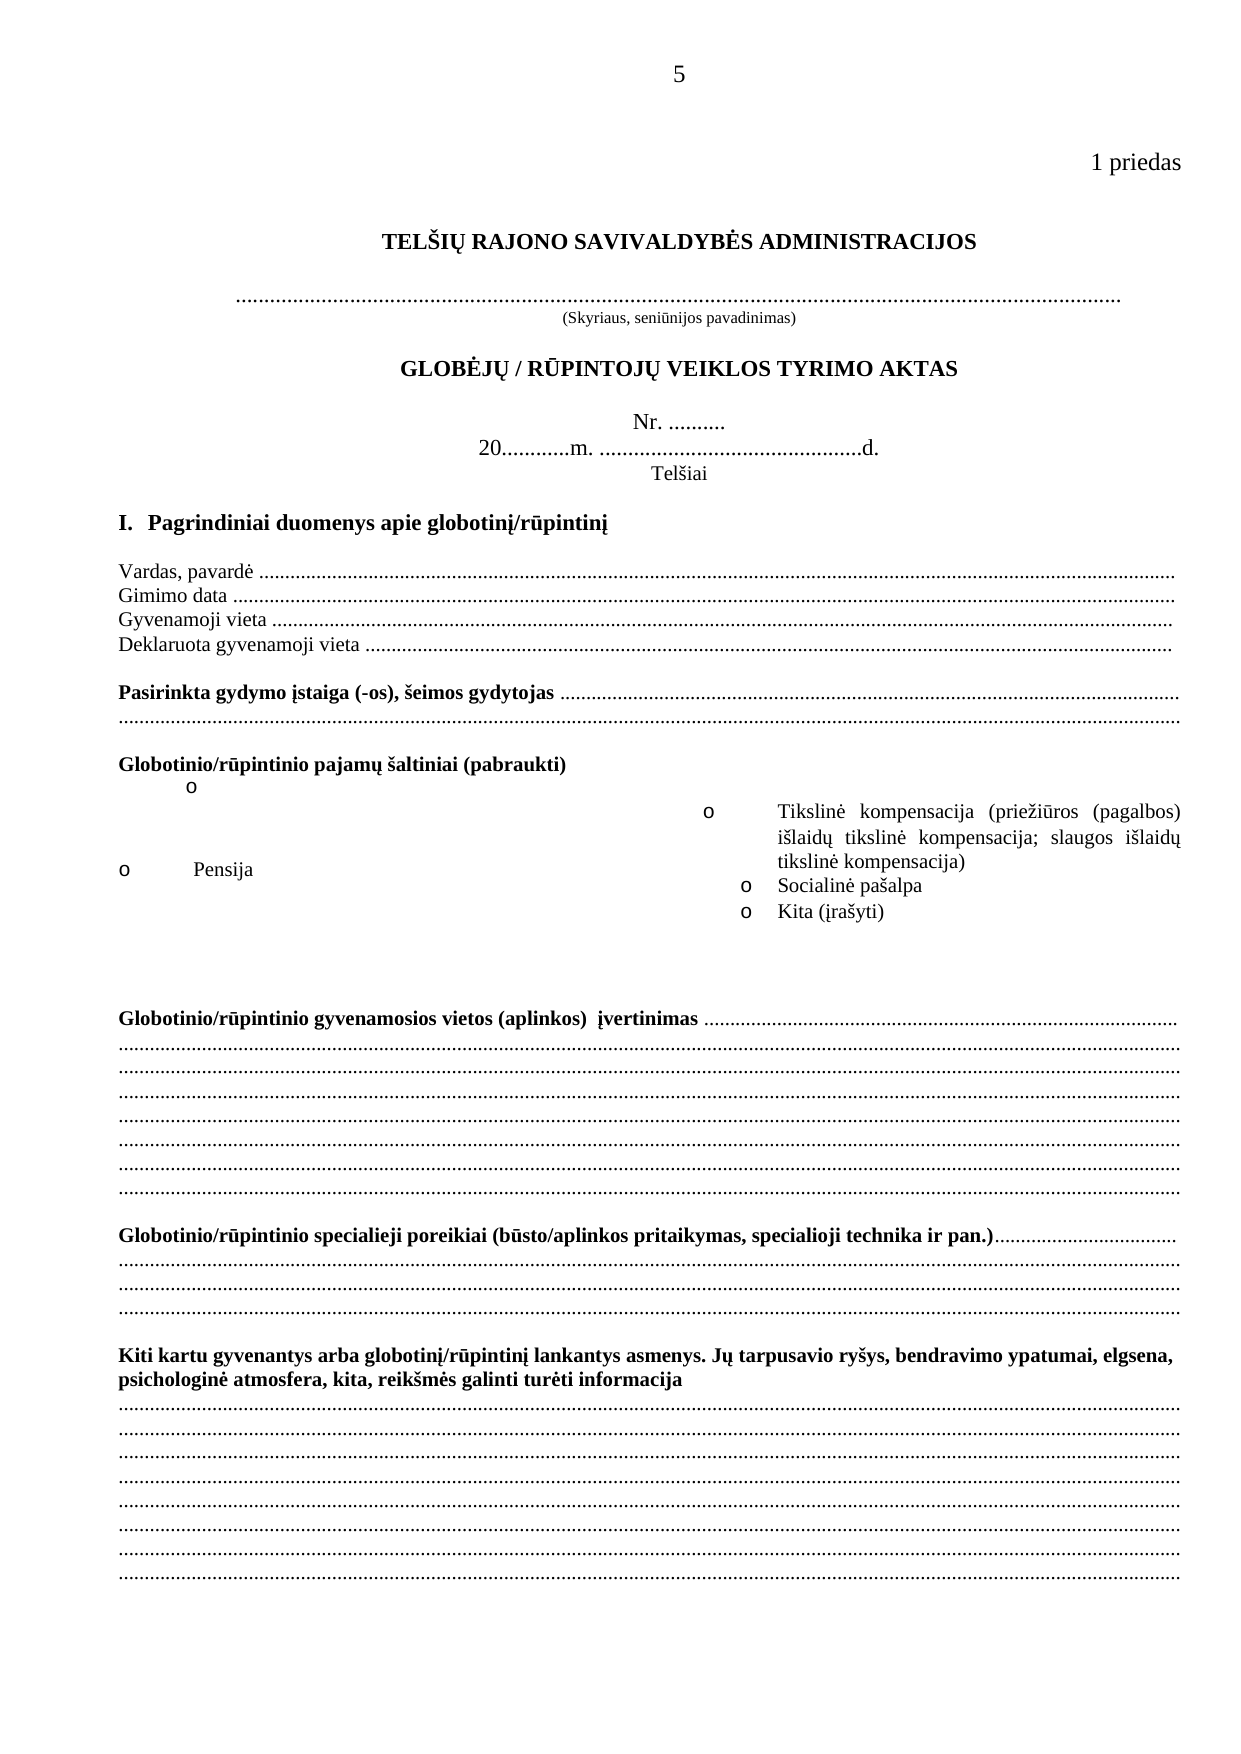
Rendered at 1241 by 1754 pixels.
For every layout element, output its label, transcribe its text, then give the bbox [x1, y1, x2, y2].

text ........................................................................................................................................................... [177, 281, 1181, 307]
text TELŠIŲ RAJONO SAVIVALDYBĖS ADMINISTRACIJOS [177, 228, 1181, 255]
text Nr. .......... [177, 408, 1181, 434]
text ............................................................................................................................................................................................................ [118, 1536, 1181, 1560]
text 1 priedas [177, 147, 1181, 176]
text ............................................................................................................................................................................................................ [118, 1463, 1181, 1488]
text ............................................................................................................................................................................................................ [118, 1560, 1181, 1584]
text ............................................................................................................................................................................................................ [118, 1295, 1181, 1319]
text ............................................................................................................................................................................................................ [118, 1103, 1181, 1127]
text Globotinio/rūpintinio specialieji poreikiai (būsto/aplinkos pritaikymas, specialioji technika ir pan.)................................... [118, 1223, 1181, 1247]
text Gyvenamoji vieta ............................................................................................................................................................................. [118, 607, 1181, 631]
text Telšiai [177, 461, 1181, 485]
text ............................................................................................................................................................................................................ [118, 1512, 1181, 1536]
text ............................................................................................................................................................................................................ [118, 1127, 1181, 1151]
text ............................................................................................................................................................................................................ [118, 1054, 1181, 1078]
text ............................................................................................................................................................................................................ [118, 1271, 1181, 1295]
text ............................................................................................................................................................................................................ [118, 1247, 1181, 1271]
text o [185, 776, 1181, 799]
text ............................................................................................................................................................................................................ [118, 1030, 1181, 1054]
text ............................................................................................................................................................................................................ [118, 1488, 1181, 1512]
text ............................................................................................................................................................................................................ [118, 1391, 1181, 1415]
text ............................................................................................................................................................................................................ [118, 704, 1181, 728]
text ............................................................................................................................................................................................................ [118, 1151, 1181, 1175]
text Vardas, pavardė ................................................................................................................................................................................ [118, 559, 1181, 583]
text Deklaruota gyvenamoji vieta ........................................................................................................................................................... [118, 631, 1181, 656]
text ............................................................................................................................................................................................................ [118, 1078, 1181, 1103]
text ............................................................................................................................................................................................................ [118, 1175, 1181, 1199]
text o Pensija [118, 857, 597, 883]
text Gimimo data ..................................................................................................................................................................................... [118, 583, 1181, 607]
text Pasirinkta gydymo įstaiga (-os), šeimos gydytojas ....................................................................................................................... [118, 679, 1181, 704]
text o Kita (įrašyti) [740, 899, 1181, 925]
text o Tikslinė kompensacija (priežiūros (pagalbos) išlaidų tikslinė kompensacija; slaugos išlaidų tikslinė kompensacija) [702, 799, 1181, 873]
text 20............m. ..............................................d. [177, 434, 1181, 461]
text ............................................................................................................................................................................................................ [118, 1439, 1181, 1463]
text (Skyriaus, seniūnijos pavadinimas) [177, 307, 1181, 327]
text ............................................................................................................................................................................................................ [118, 1415, 1181, 1439]
text I. Pagrindiniai duomenys apie globotinį/rūpintinį [118, 509, 1181, 535]
text Kiti kartu gyvenantys arba globotinį/rūpintinį lankantys asmenys. Jų tarpusavio ryšys, bendravimo ypatumai, elgsena, psichologinė atmosfera, kita, reikšmės galinti turėti informacija [118, 1343, 1181, 1391]
text Globotinio/rūpintinio gyvenamosios vietos (aplinkos) įvertinimas ........................................................................................... [118, 1006, 1181, 1030]
text o Socialinė pašalpa [740, 873, 1181, 899]
text Globotinio/rūpintinio pajamų šaltiniai (pabraukti) [118, 752, 1181, 776]
text GLOBĖJŲ / RŪPINTOJŲ VEIKLOS TYRIMO AKTAS [177, 355, 1181, 382]
